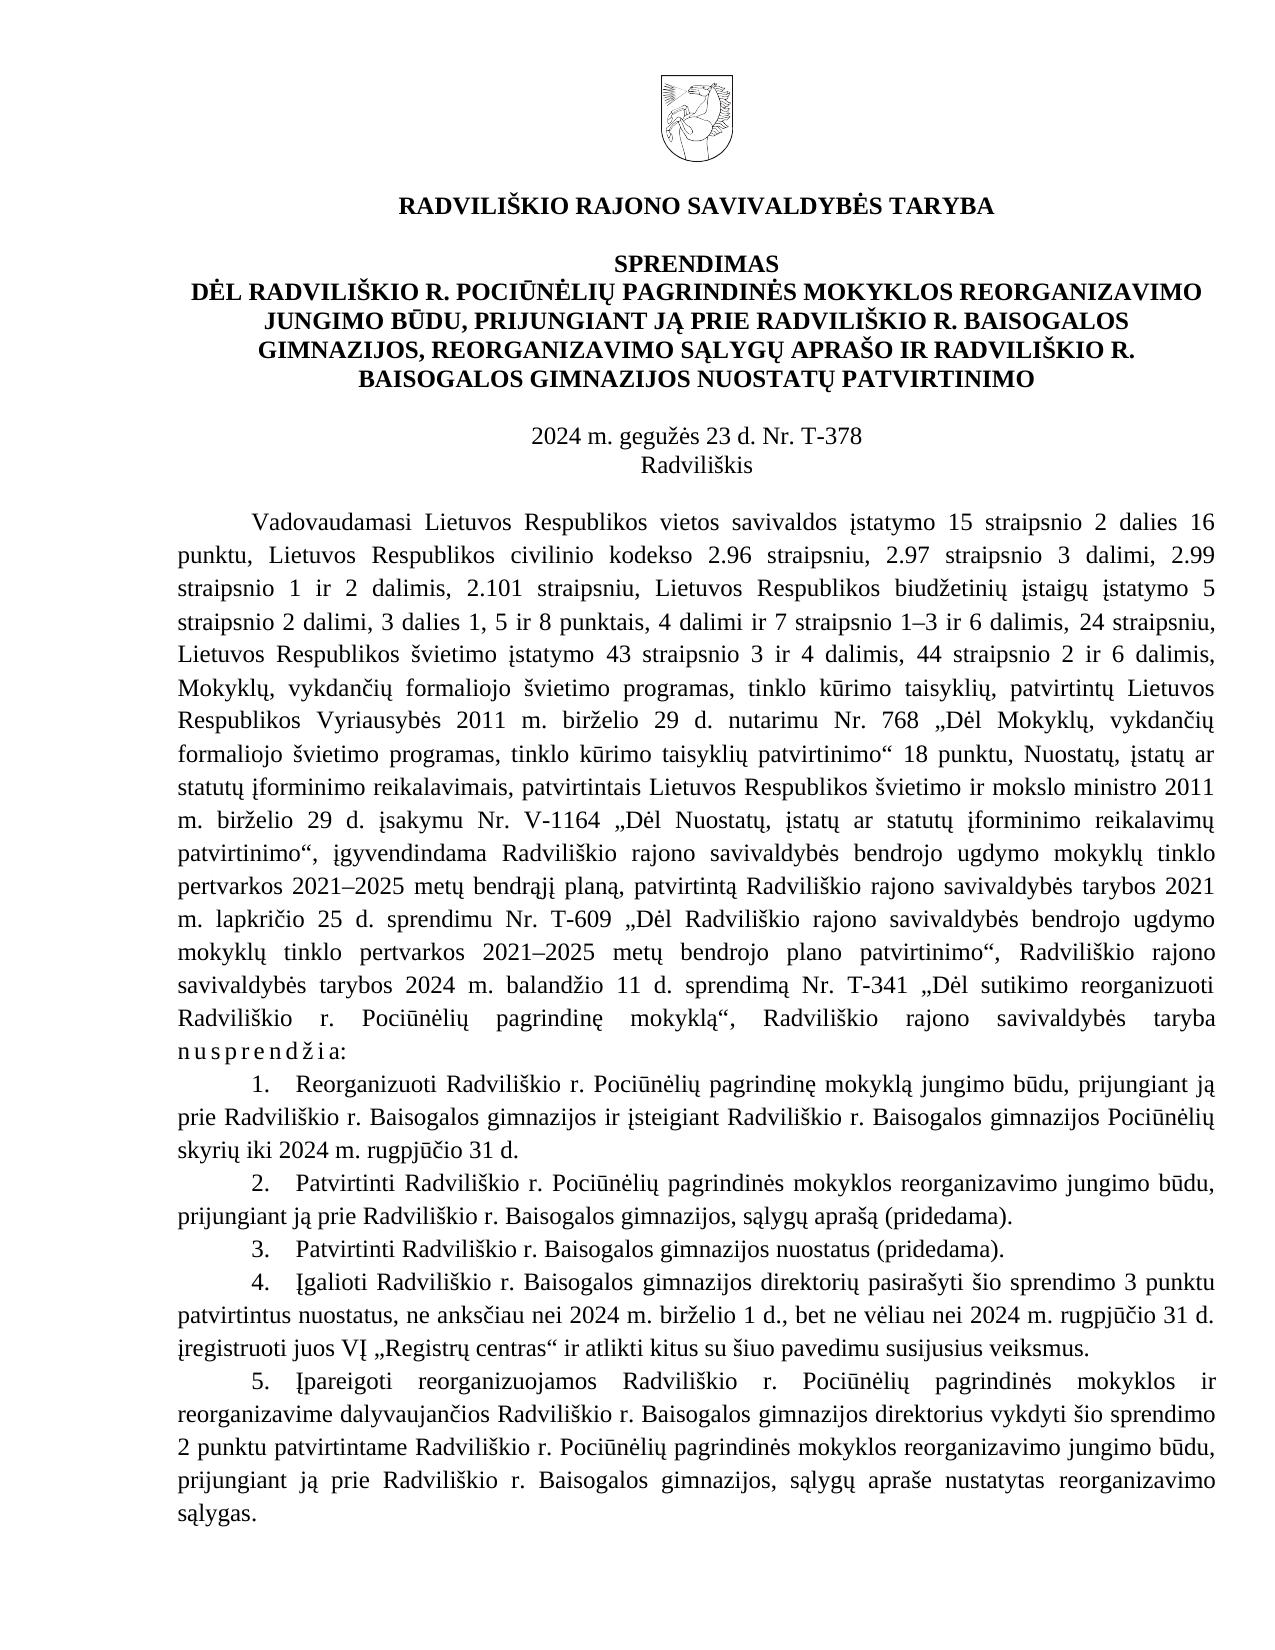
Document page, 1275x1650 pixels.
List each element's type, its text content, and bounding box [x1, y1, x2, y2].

text DĖL RADVILIŠKIO R. POCIŪNĖLIŲ PAGRINDINĖS MOKYKLOS REORGANIZAVIMO JUNGIMO BŪDU, PRIJUNGIANT JĄ PRIE RADVILIŠKIO R. BAISOGALOS GIMNAZIJOS, REORGANIZAVIMO SĄLYGŲ APRAŠO IR RADVILIŠKIO R. BAISOGALOS GIMNAZIJOS NUOSTATŲ PATVIRTINIMO [177, 277, 1216, 392]
text 5. Įpareigoti reorganizuojamos Radviliškio r. Pociūnėlių pagrindinės mokyklos ir reorganizavime dalyvaujančios Radviliškio r. Baisogalos gimnazijos direktorius vykdyti šio sprendimo 2 punktu patvirtintame Radviliškio r. Pociūnėlių pagrindinės mokyklos reorganizavimo jungimo būdu, prijungiant ją prie Radviliškio r. Baisogalos gimnazijos, sąlygų apraše nustatytas reorganizavimo sąlygas. [177, 1366, 1216, 1527]
text 2024 m. gegužės 23 d. Nr. T-378 [177, 421, 1216, 450]
text RADVILIŠKIO RAJONO SAVIVALDYBĖS TARYBA [177, 191, 1216, 220]
text 2. Patvirtinti Radviliškio r. Pociūnėlių pagrindinės mokyklos reorganizavimo jungimo būdu, prijungiant ją prie Radviliškio r. Baisogalos gimnazijos, sąlygų aprašą (pridedama). [177, 1168, 1216, 1230]
text 4. Įgalioti Radviliškio r. Baisogalos gimnazijos direktorių pasirašyti šio sprendimo 3 punktu patvirtintus nuostatus, ne anksčiau nei 2024 m. birželio 1 d., bet ne vėliau nei 2024 m. rugpjūčio 31 d. įregistruoti juos VĮ „Registrų centras“ ir atlikti kitus su šiuo pavedimu susijusius veiksmus. [177, 1267, 1216, 1362]
text 3. Patvirtinti Radviliškio r. Baisogalos gimnazijos nuostatus (pridedama). [177, 1234, 1216, 1263]
text Vadovaudamasi Lietuvos Respublikos vietos savivaldos įstatymo 15 straipsnio 2 dalies 16 punktu, Lietuvos Respublikos civilinio kodekso 2.96 straipsniu, 2.97 straipsnio 3 dalimi, 2.99 straipsnio 1 ir 2 dalimis, 2.101 straipsniu, Lietuvos Respublikos biudžetinių įstaigų įstatymo 5 straipsnio 2 dalimi, 3 dalies 1, 5 ir 8 punktais, 4 dalimi ir 7 straipsnio 1–3 ir 6 dalimis, 24 straipsniu, Lietuvos Respublikos švietimo įstatymo 43 straipsnio 3 ir 4 dalimis, 44 straipsnio 2 ir 6 dalimis, Mokyklų, vykdančių formaliojo švietimo programas, tinklo kūrimo taisyklių, patvirtintų Lietuvos Respublikos Vyriausybės 2011 m. birželio 29 d. nutarimu Nr. 768 „Dėl Mokyklų, vykdančių formaliojo švietimo programas, tinklo kūrimo taisyklių patvirtinimo“ 18 punktu, Nuostatų, įstatų ar statutų įforminimo reikalavimais, patvirtintais Lietuvos Respublikos švietimo ir mokslo ministro 2011 m. birželio 29 d. įsakymu Nr. V-1164 „Dėl Nuostatų, įstatų ar statutų įforminimo reikalavimų patvirtinimo“, įgyvendindama Radviliškio rajono savivaldybės bendrojo ugdymo mokyklų tinklo pertvarkos 2021–2025 metų bendrąjį planą, patvirtintą Radviliškio rajono savivaldybės tarybos 2021 m. lapkričio 25 d. sprendimu Nr. T-609 „Dėl Radviliškio rajono savivaldybės bendrojo ugdymo mokyklų tinklo pertvarkos 2021–2025 metų bendrojo plano patvirtinimo“, Radviliškio rajono savivaldybės tarybos 2024 m. balandžio 11 d. sprendimą Nr. T-341 „Dėl sutikimo reorganizuoti Radviliškio r. Pociūnėlių pagrindinę mokyklą“, Radviliškio rajono savivaldybės taryba nusprendžia: [177, 507, 1216, 1064]
text SPRENDIMAS [177, 249, 1216, 277]
text 1. Reorganizuoti Radviliškio r. Pociūnėlių pagrindinę mokyklą jungimo būdu, prijungiant ją prie Radviliškio r. Baisogalos gimnazijos ir įsteigiant Radviliškio r. Baisogalos gimnazijos Pociūnėlių skyrių iki 2024 m. rugpjūčio 31 d. [177, 1069, 1216, 1164]
text Radviliškis [177, 450, 1216, 479]
